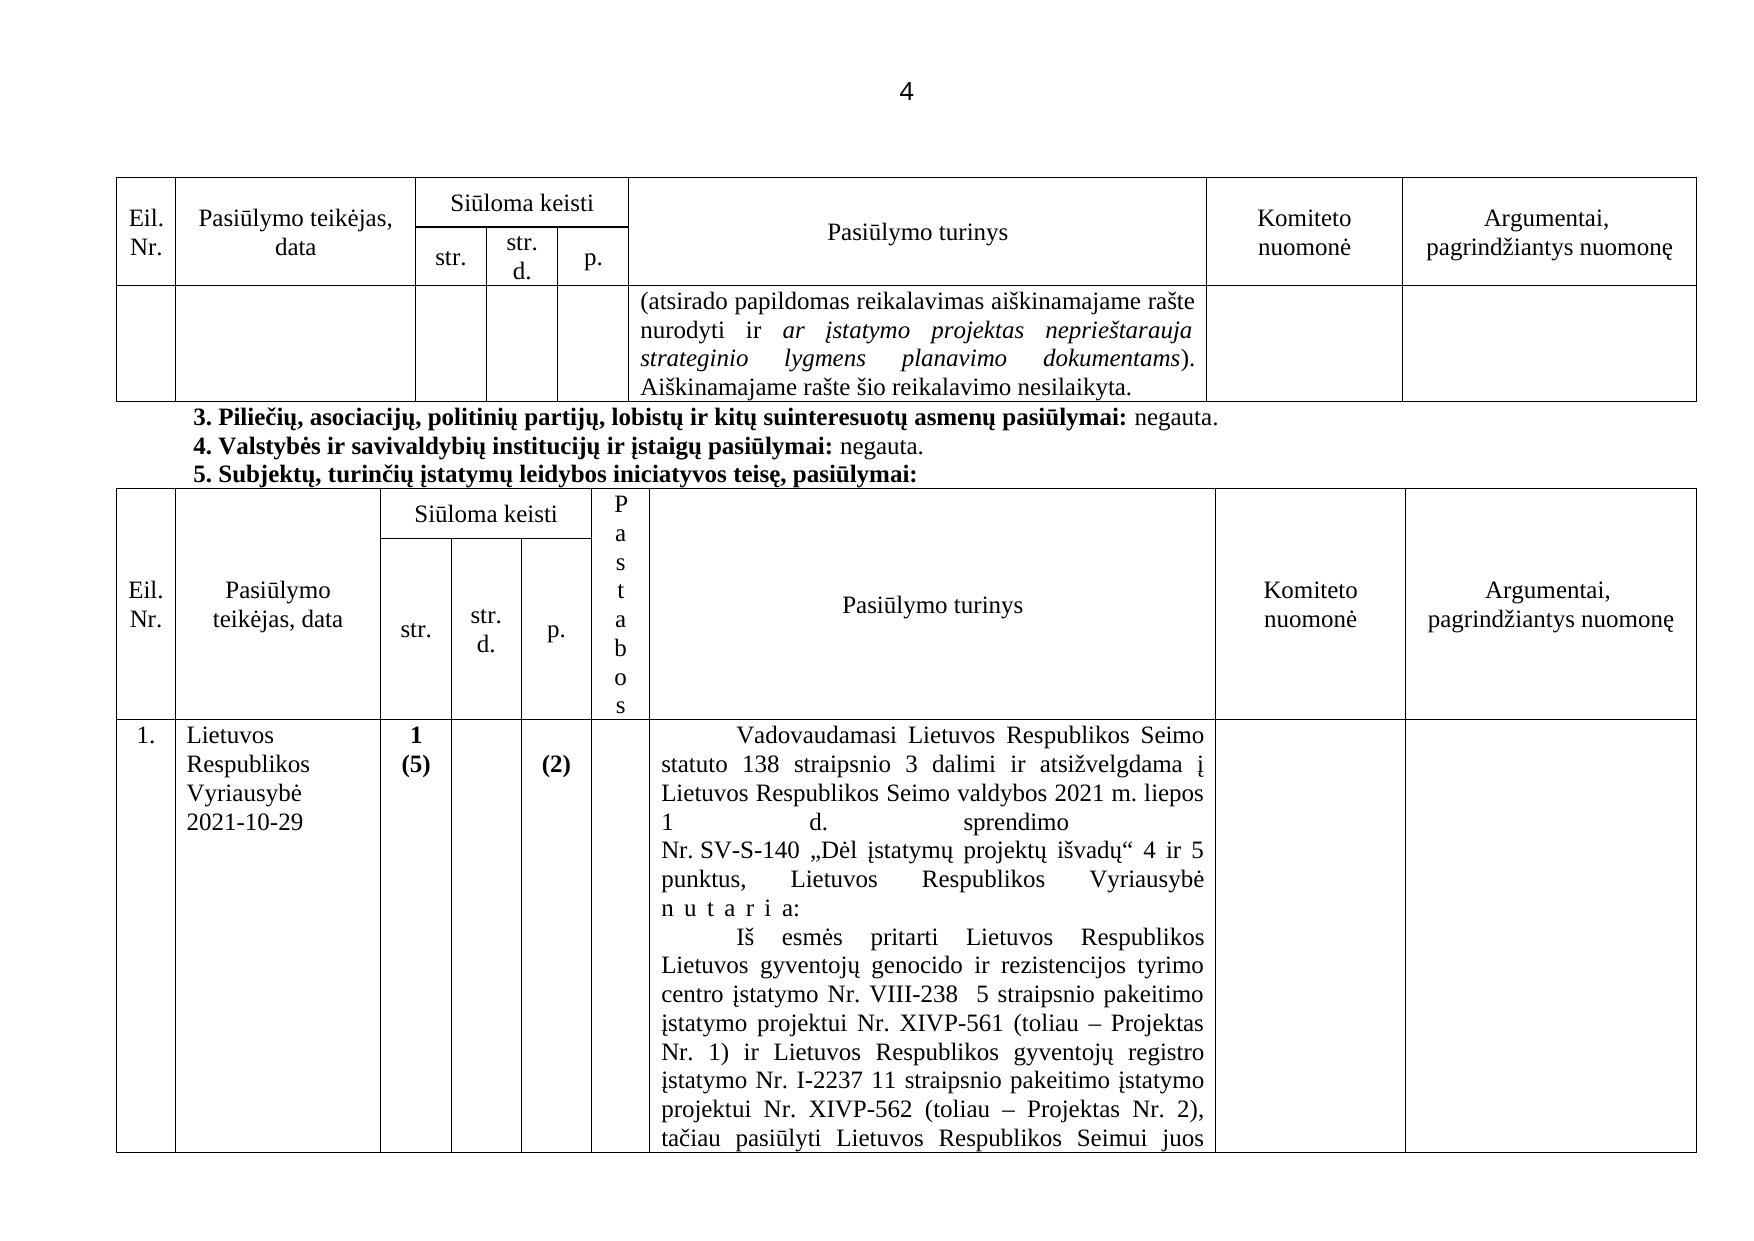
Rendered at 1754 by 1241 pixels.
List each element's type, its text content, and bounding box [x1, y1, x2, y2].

table_cell [558, 286, 628, 401]
table_header Komiteto nuomonė [1207, 178, 1402, 285]
table_cell [1403, 286, 1696, 401]
text 4. Valstybės ir savivaldybių institucijų ir įstaigų pasiūlymai: negauta. [118, 431, 1695, 459]
table_cell 1 (5) [381, 720, 451, 1152]
table_header Argumentai, pagrindžiantys nuomonę [1403, 178, 1696, 285]
table_cell p. [522, 539, 591, 719]
table_header Eil. Nr. [117, 178, 175, 285]
table_header Pasiūlymo teikėjas, data [176, 178, 415, 285]
table_cell [1216, 720, 1405, 1152]
table_header Argumentai, pagrindžiantys nuomonę [1406, 489, 1696, 719]
table_header Eil. Nr. [117, 489, 175, 719]
table_cell (2) [522, 720, 591, 1152]
table_cell [176, 286, 415, 401]
table_header Siūloma keisti [381, 489, 591, 537]
table_cell [592, 720, 649, 1152]
table_cell Lietuvos Respublikos Vyriausybė 2021-10-29 [176, 720, 380, 1152]
text 5. Subjektų, turinčių įstatymų leidybos iniciatyvos teisę, pasiūlymai: [118, 459, 1695, 488]
table_cell (atsirado papildomas reikalavimas aiškinamajame rašte nurodyti ir ar įstatymo projektas neprieštarauja strateginio lygmens planavimo dokumentams). Aiškinamajame rašte šio reikalavimo nesilaikyta. [629, 286, 1206, 401]
table_cell p. [558, 228, 628, 285]
table_cell str. d. [487, 228, 557, 285]
table_cell [452, 720, 521, 1152]
table_header Pastabos [592, 489, 649, 719]
table_cell [117, 286, 175, 401]
table_cell Vadovaudamasi Lietuvos Respublikos Seimo statuto 138 straipsnio 3 dalimi ir atsižvelgdama į Lietuvos Respublikos Seimo valdybos 2021 m. liepos 1 d. sprendimo Nr. SV-S-140 „Dėl įstatymų projektų išvadų“ 4 ir 5 punktus, Lietuvos Respublikos Vyriausybė nutaria: Iš esmės pritarti Lietuvos Respublikos Lietuvos gyventojų genocido ir rezistencijos tyrimo centro įstatymo Nr. VIII-238 5 straipsnio pakeitimo įstatymo projektui Nr. XIVP-561 (toliau – Projektas Nr. 1) ir Lietuvos Respublikos gyventojų registro įstatymo Nr. I-2237 11 straipsnio pakeitimo įstatymo projektui Nr. XIVP-562 (toliau – Projektas Nr. 2), tačiau pasiūlyti Lietuvos Respublikos Seimui juos [650, 720, 1215, 1152]
table_cell [1406, 720, 1696, 1152]
table_header Pasiūlymo teikėjas, data [176, 489, 380, 719]
table_cell [1207, 286, 1402, 401]
table_header Siūloma keisti [416, 178, 628, 226]
table_header Pasiūlymo turinys [629, 178, 1206, 285]
table_cell [487, 286, 557, 401]
table_cell 1. [117, 720, 175, 1152]
table_header Komiteto nuomonė [1216, 489, 1405, 719]
text 3. Piliečių, asociacijų, politinių partijų, lobistų ir kitų suinteresuotų asmenų pasiūlymai: negauta. [118, 402, 1695, 431]
table_cell [416, 286, 486, 401]
table_header Pasiūlymo turinys [650, 489, 1215, 719]
table_cell str. [416, 228, 486, 285]
table_cell str. [381, 539, 451, 719]
table_cell str. d. [452, 539, 521, 719]
